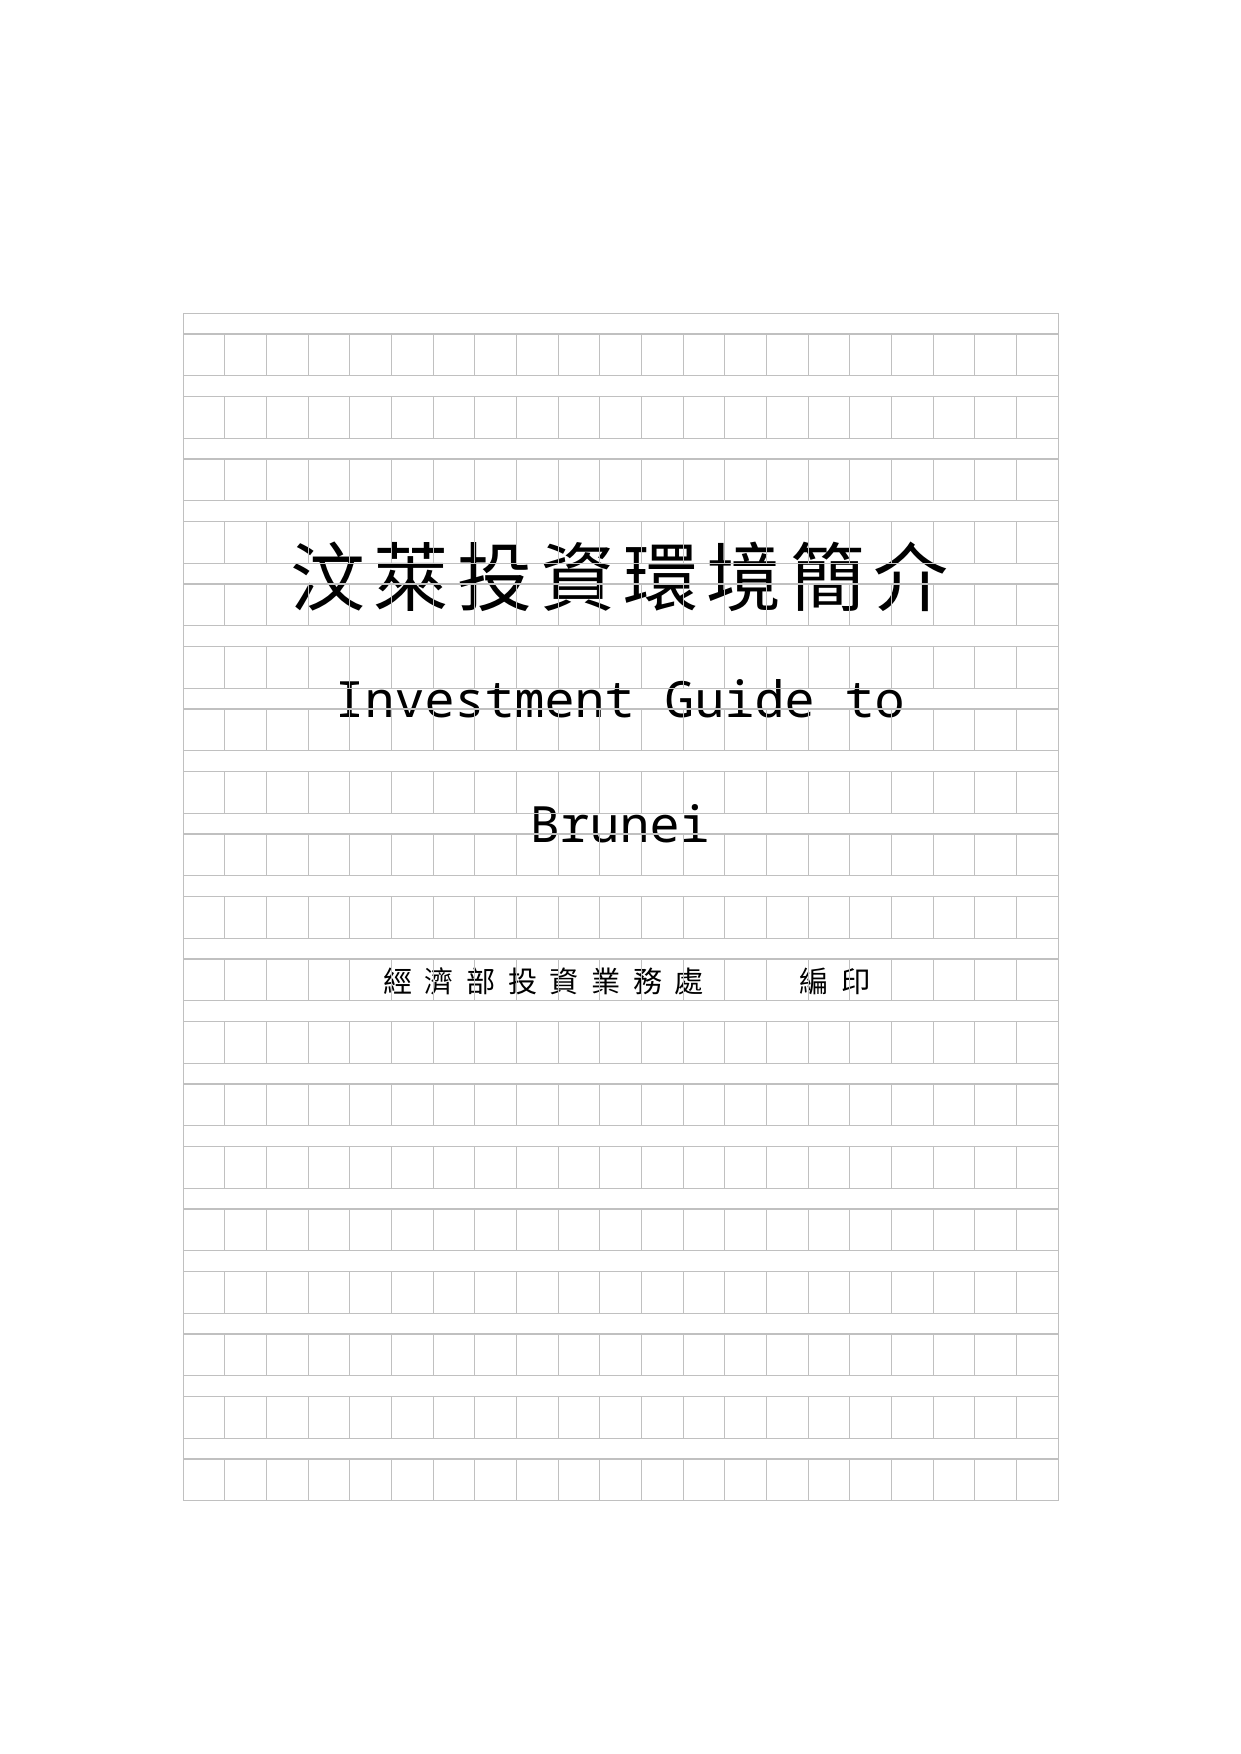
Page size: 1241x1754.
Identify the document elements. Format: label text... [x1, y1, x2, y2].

table_cell 汶萊投資環境簡介 Investment Guide to Brunei 經濟部投資業務處 編印 感謝駐馬來西亞代表處經濟組協助本書編撰 [809, 1085, 849, 1125]
table_cell 汶萊投資環境簡介 Investment Guide to Brunei 經濟部投資業務處 編印 感謝駐馬來西亞代表處經濟組協助本書編撰 [517, 772, 558, 813]
table_cell 汶萊投資環境簡介 Investment Guide to Brunei 經濟部投資業務處 編印 感謝駐馬來西亞代表處經濟組協助本書編撰 [434, 1147, 474, 1188]
table_cell 汶萊投資環境簡介 Investment Guide to Brunei 經濟部投資業務處 編印 感謝駐馬來西亞代表處經濟組協助本書編撰 [184, 876, 1058, 896]
table_cell 汶萊投資環境簡介 Investment Guide to Brunei 經濟部投資業務處 編印 感謝駐馬來西亞代表處經濟組協助本書編撰 [892, 897, 933, 938]
table_cell 汶萊投資環境簡介 Investment Guide to Brunei 經濟部投資業務處 編印 感謝駐馬來西亞代表處經濟組協助本書編撰 [267, 1460, 308, 1500]
table_cell 汶萊投資環境簡介 Investment Guide to Brunei 經濟部投資業務處 編印 感謝駐馬來西亞代表處經濟組協助本書編撰 [267, 1022, 308, 1063]
table_cell 汶萊投資環境簡介 Investment Guide to Brunei 經濟部投資業務處 編印 感謝駐馬來西亞代表處經濟組協助本書編撰 [642, 1147, 683, 1188]
table_cell 汶萊投資環境簡介 Investment Guide to Brunei 經濟部投資業務處 編印 感謝駐馬來西亞代表處經濟組協助本書編撰 [184, 1460, 224, 1500]
table_cell 汶萊投資環境簡介 Investment Guide to Brunei 經濟部投資業務處 編印 感謝駐馬來西亞代表處經濟組協助本書編撰 [350, 1085, 391, 1125]
table_cell 汶萊投資環境簡介 Investment Guide to Brunei 經濟部投資業務處 編印 感謝駐馬來西亞代表處經濟組協助本書編撰 [767, 835, 808, 875]
table_cell 汶萊投資環境簡介 Investment Guide to Brunei 經濟部投資業務處 編印 感謝駐馬來西亞代表處經濟組協助本書編撰 [684, 1460, 724, 1500]
table_cell 汶萊投資環境簡介 Investment Guide to Brunei 經濟部投資業務處 編印 感謝駐馬來西亞代表處經濟組協助本書編撰 [267, 897, 308, 938]
table_cell 汶萊投資環境簡介 Investment Guide to Brunei 經濟部投資業務處 編印 感謝駐馬來西亞代表處經濟組協助本書編撰 [392, 710, 433, 750]
table_cell 汶萊投資環境簡介 Investment Guide to Brunei 經濟部投資業務處 編印 感謝駐馬來西亞代表處經濟組協助本書編撰 [684, 522, 724, 563]
table_cell 汶萊投資環境簡介 Investment Guide to Brunei 經濟部投資業務處 編印 感謝駐馬來西亞代表處經濟組協助本書編撰 [559, 960, 599, 1000]
table_cell 汶萊投資環境簡介 Investment Guide to Brunei 經濟部投資業務處 編印 感謝駐馬來西亞代表處經濟組協助本書編撰 [892, 1460, 933, 1500]
table_cell 汶萊投資環境簡介 Investment Guide to Brunei 經濟部投資業務處 編印 感謝駐馬來西亞代表處經濟組協助本書編撰 [184, 960, 224, 1000]
table_cell 汶萊投資環境簡介 Investment Guide to Brunei 經濟部投資業務處 編印 感謝駐馬來西亞代表處經濟組協助本書編撰 [600, 1335, 641, 1375]
table_cell 汶萊投資環境簡介 Investment Guide to Brunei 經濟部投資業務處 編印 感謝駐馬來西亞代表處經濟組協助本書編撰 [684, 1272, 724, 1313]
table_cell 汶萊投資環境簡介 Investment Guide to Brunei 經濟部投資業務處 編印 感謝駐馬來西亞代表處經濟組協助本書編撰 [225, 460, 266, 500]
table_cell 汶萊投資環境簡介 Investment Guide to Brunei 經濟部投資業務處 編印 感謝駐馬來西亞代表處經濟組協助本書編撰 [850, 1272, 891, 1313]
table_cell 汶萊投資環境簡介 Investment Guide to Brunei 經濟部投資業務處 編印 感謝駐馬來西亞代表處經濟組協助本書編撰 [684, 772, 724, 813]
table_cell 汶萊投資環境簡介 Investment Guide to Brunei 經濟部投資業務處 編印 感謝駐馬來西亞代表處經濟組協助本書編撰 [684, 585, 724, 625]
table_cell 汶萊投資環境簡介 Investment Guide to Brunei 經濟部投資業務處 編印 感謝駐馬來西亞代表處經濟組協助本書編撰 [392, 1210, 433, 1250]
table_cell 汶萊投資環境簡介 Investment Guide to Brunei 經濟部投資業務處 編印 感謝駐馬來西亞代表處經濟組協助本書編撰 [475, 1272, 516, 1313]
table_cell 汶萊投資環境簡介 Investment Guide to Brunei 經濟部投資業務處 編印 感謝駐馬來西亞代表處經濟組協助本書編撰 [350, 1335, 391, 1375]
table_cell 汶萊投資環境簡介 Investment Guide to Brunei 經濟部投資業務處 編印 感謝駐馬來西亞代表處經濟組協助本書編撰 [225, 835, 266, 875]
table_cell 汶萊投資環境簡介 Investment Guide to Brunei 經濟部投資業務處 編印 感謝駐馬來西亞代表處經濟組協助本書編撰 [309, 460, 349, 500]
table_cell 汶萊投資環境簡介 Investment Guide to Brunei 經濟部投資業務處 編印 感謝駐馬來西亞代表處經濟組協助本書編撰 [684, 1085, 724, 1125]
table_cell 汶萊投資環境簡介 Investment Guide to Brunei 經濟部投資業務處 編印 感謝駐馬來西亞代表處經濟組協助本書編撰 [934, 585, 974, 625]
table_cell 汶萊投資環境簡介 Investment Guide to Brunei 經濟部投資業務處 編印 感謝駐馬來西亞代表處經濟組協助本書編撰 [600, 585, 641, 625]
table_cell 汶萊投資環境簡介 Investment Guide to Brunei 經濟部投資業務處 編印 感謝駐馬來西亞代表處經濟組協助本書編撰 [1059, 448, 1074, 1500]
table_cell 汶萊投資環境簡介 Investment Guide to Brunei 經濟部投資業務處 編印 感謝駐馬來西亞代表處經濟組協助本書編撰 [350, 960, 391, 1000]
table_cell 汶萊投資環境簡介 Investment Guide to Brunei 經濟部投資業務處 編印 感謝駐馬來西亞代表處經濟組協助本書編撰 [975, 1210, 1016, 1250]
table_cell 汶萊投資環境簡介 Investment Guide to Brunei 經濟部投資業務處 編印 感謝駐馬來西亞代表處經濟組協助本書編撰 [350, 835, 391, 875]
table_cell 汶萊投資環境簡介 Investment Guide to Brunei 經濟部投資業務處 編印 感謝駐馬來西亞代表處經濟組協助本書編撰 [184, 897, 224, 938]
table_cell 汶萊投資環境簡介 Investment Guide to Brunei 經濟部投資業務處 編印 感謝駐馬來西亞代表處經濟組協助本書編撰 [350, 710, 391, 750]
table_cell 汶萊投資環境簡介 Investment Guide to Brunei 經濟部投資業務處 編印 感謝駐馬來西亞代表處經濟組協助本書編撰 [934, 835, 974, 875]
table_header [975, 397, 1016, 438]
table_cell 汶萊投資環境簡介 Investment Guide to Brunei 經濟部投資業務處 編印 感謝駐馬來西亞代表處經濟組協助本書編撰 [225, 1210, 266, 1250]
table_cell 汶萊投資環境簡介 Investment Guide to Brunei 經濟部投資業務處 編印 感謝駐馬來西亞代表處經濟組協助本書編撰 [184, 1126, 1058, 1146]
table_cell 汶萊投資環境簡介 Investment Guide to Brunei 經濟部投資業務處 編印 感謝駐馬來西亞代表處經濟組協助本書編撰 [184, 751, 1058, 771]
table_cell 汶萊投資環境簡介 Investment Guide to Brunei 經濟部投資業務處 編印 感謝駐馬來西亞代表處經濟組協助本書編撰 [145, 448, 183, 1500]
table_cell 汶萊投資環境簡介 Investment Guide to Brunei 經濟部投資業務處 編印 感謝駐馬來西亞代表處經濟組協助本書編撰 [434, 460, 474, 500]
table_cell 汶萊投資環境簡介 Investment Guide to Brunei 經濟部投資業務處 編印 感謝駐馬來西亞代表處經濟組協助本書編撰 [309, 1147, 349, 1188]
table_cell 汶萊投資環境簡介 Investment Guide to Brunei 經濟部投資業務處 編印 感謝駐馬來西亞代表處經濟組協助本書編撰 [350, 1210, 391, 1250]
table_cell 汶萊投資環境簡介 Investment Guide to Brunei 經濟部投資業務處 編印 感謝駐馬來西亞代表處經濟組協助本書編撰 [684, 960, 724, 1000]
table_cell 汶萊投資環境簡介 Investment Guide to Brunei 經濟部投資業務處 編印 感謝駐馬來西亞代表處經濟組協助本書編撰 [434, 1272, 474, 1313]
table_cell 汶萊投資環境簡介 Investment Guide to Brunei 經濟部投資業務處 編印 感謝駐馬來西亞代表處經濟組協助本書編撰 [642, 647, 683, 688]
table_cell 汶萊投資環境簡介 Investment Guide to Brunei 經濟部投資業務處 編印 感謝駐馬來西亞代表處經濟組協助本書編撰 [642, 585, 683, 625]
table_cell 汶萊投資環境簡介 Investment Guide to Brunei 經濟部投資業務處 編印 感謝駐馬來西亞代表處經濟組協助本書編撰 [559, 835, 599, 875]
table_cell 汶萊投資環境簡介 Investment Guide to Brunei 經濟部投資業務處 編印 感謝駐馬來西亞代表處經濟組協助本書編撰 [934, 522, 974, 563]
table_cell 汶萊投資環境簡介 Investment Guide to Brunei 經濟部投資業務處 編印 感謝駐馬來西亞代表處經濟組協助本書編撰 [725, 835, 766, 875]
table_cell 汶萊投資環境簡介 Investment Guide to Brunei 經濟部投資業務處 編印 感謝駐馬來西亞代表處經濟組協助本書編撰 [517, 1085, 558, 1125]
table_cell 汶萊投資環境簡介 Investment Guide to Brunei 經濟部投資業務處 編印 感謝駐馬來西亞代表處經濟組協助本書編撰 [225, 772, 266, 813]
table_header [517, 335, 558, 375]
table_cell 汶萊投資環境簡介 Investment Guide to Brunei 經濟部投資業務處 編印 感謝駐馬來西亞代表處經濟組協助本書編撰 [600, 647, 641, 688]
table_cell 汶萊投資環境簡介 Investment Guide to Brunei 經濟部投資業務處 編印 感謝駐馬來西亞代表處經濟組協助本書編撰 [434, 1335, 474, 1375]
table_cell 汶萊投資環境簡介 Investment Guide to Brunei 經濟部投資業務處 編印 感謝駐馬來西亞代表處經濟組協助本書編撰 [892, 522, 933, 563]
table_cell 汶萊投資環境簡介 Investment Guide to Brunei 經濟部投資業務處 編印 感謝駐馬來西亞代表處經濟組協助本書編撰 [267, 960, 308, 1000]
table_cell 汶萊投資環境簡介 Investment Guide to Brunei 經濟部投資業務處 編印 感謝駐馬來西亞代表處經濟組協助本書編撰 [600, 772, 641, 813]
table_cell 汶萊投資環境簡介 Investment Guide to Brunei 經濟部投資業務處 編印 感謝駐馬來西亞代表處經濟組協助本書編撰 [392, 1147, 433, 1188]
table_cell 汶萊投資環境簡介 Investment Guide to Brunei 經濟部投資業務處 編印 感謝駐馬來西亞代表處經濟組協助本書編撰 [725, 897, 766, 938]
table_cell 汶萊投資環境簡介 Investment Guide to Brunei 經濟部投資業務處 編印 感謝駐馬來西亞代表處經濟組協助本書編撰 [184, 1272, 224, 1313]
table_cell 汶萊投資環境簡介 Investment Guide to Brunei 經濟部投資業務處 編印 感謝駐馬來西亞代表處經濟組協助本書編撰 [517, 1397, 558, 1438]
table_cell 汶萊投資環境簡介 Investment Guide to Brunei 經濟部投資業務處 編印 感謝駐馬來西亞代表處經濟組協助本書編撰 [184, 1189, 1058, 1208]
table_cell 汶萊投資環境簡介 Investment Guide to Brunei 經濟部投資業務處 編印 感謝駐馬來西亞代表處經濟組協助本書編撰 [600, 1460, 641, 1500]
table_cell 汶萊投資環境簡介 Investment Guide to Brunei 經濟部投資業務處 編印 感謝駐馬來西亞代表處經濟組協助本書編撰 [184, 501, 1058, 521]
table_cell 汶萊投資環境簡介 Investment Guide to Brunei 經濟部投資業務處 編印 感謝駐馬來西亞代表處經濟組協助本書編撰 [1017, 585, 1058, 625]
table_cell 汶萊投資環境簡介 Investment Guide to Brunei 經濟部投資業務處 編印 感謝駐馬來西亞代表處經濟組協助本書編撰 [975, 1272, 1016, 1313]
table_cell 汶萊投資環境簡介 Investment Guide to Brunei 經濟部投資業務處 編印 感謝駐馬來西亞代表處經濟組協助本書編撰 [850, 1335, 891, 1375]
table_cell 汶萊投資環境簡介 Investment Guide to Brunei 經濟部投資業務處 編印 感謝駐馬來西亞代表處經濟組協助本書編撰 [809, 585, 849, 625]
table_cell 汶萊投資環境簡介 Investment Guide to Brunei 經濟部投資業務處 編印 感謝駐馬來西亞代表處經濟組協助本書編撰 [475, 710, 516, 750]
table_cell 汶萊投資環境簡介 Investment Guide to Brunei 經濟部投資業務處 編印 感謝駐馬來西亞代表處經濟組協助本書編撰 [850, 1397, 891, 1438]
table_cell 汶萊投資環境簡介 Investment Guide to Brunei 經濟部投資業務處 編印 感謝駐馬來西亞代表處經濟組協助本書編撰 [975, 1147, 1016, 1188]
table_cell 汶萊投資環境簡介 Investment Guide to Brunei 經濟部投資業務處 編印 感謝駐馬來西亞代表處經濟組協助本書編撰 [475, 1147, 516, 1188]
table_cell 汶萊投資環境簡介 Investment Guide to Brunei 經濟部投資業務處 編印 感謝駐馬來西亞代表處經濟組協助本書編撰 [892, 1272, 933, 1313]
table_cell 汶萊投資環境簡介 Investment Guide to Brunei 經濟部投資業務處 編印 感謝駐馬來西亞代表處經濟組協助本書編撰 [309, 710, 349, 750]
table_cell 汶萊投資環境簡介 Investment Guide to Brunei 經濟部投資業務處 編印 感謝駐馬來西亞代表處經濟組協助本書編撰 [184, 1439, 1058, 1458]
table_cell 汶萊投資環境簡介 Investment Guide to Brunei 經濟部投資業務處 編印 感謝駐馬來西亞代表處經濟組協助本書編撰 [892, 1335, 933, 1375]
table_cell 汶萊投資環境簡介 Investment Guide to Brunei 經濟部投資業務處 編印 感謝駐馬來西亞代表處經濟組協助本書編撰 [934, 1210, 974, 1250]
table_cell 汶萊投資環境簡介 Investment Guide to Brunei 經濟部投資業務處 編印 感謝駐馬來西亞代表處經濟組協助本書編撰 [600, 1147, 641, 1188]
table_header [392, 397, 433, 438]
table_cell 汶萊投資環境簡介 Investment Guide to Brunei 經濟部投資業務處 編印 感謝駐馬來西亞代表處經濟組協助本書編撰 [850, 1022, 891, 1063]
table_cell 汶萊投資環境簡介 Investment Guide to Brunei 經濟部投資業務處 編印 感謝駐馬來西亞代表處經濟組協助本書編撰 [684, 1147, 724, 1188]
table_cell 汶萊投資環境簡介 Investment Guide to Brunei 經濟部投資業務處 編印 感謝駐馬來西亞代表處經濟組協助本書編撰 [767, 1210, 808, 1250]
table_cell 汶萊投資環境簡介 Investment Guide to Brunei 經濟部投資業務處 編印 感謝駐馬來西亞代表處經濟組協助本書編撰 [225, 1085, 266, 1125]
table_cell 汶萊投資環境簡介 Investment Guide to Brunei 經濟部投資業務處 編印 感謝駐馬來西亞代表處經濟組協助本書編撰 [225, 960, 266, 1000]
table_cell 汶萊投資環境簡介 Investment Guide to Brunei 經濟部投資業務處 編印 感謝駐馬來西亞代表處經濟組協助本書編撰 [767, 1085, 808, 1125]
table_cell 汶萊投資環境簡介 Investment Guide to Brunei 經濟部投資業務處 編印 感謝駐馬來西亞代表處經濟組協助本書編撰 [559, 1397, 599, 1438]
table_cell 汶萊投資環境簡介 Investment Guide to Brunei 經濟部投資業務處 編印 感謝駐馬來西亞代表處經濟組協助本書編撰 [642, 960, 683, 1000]
table_cell 汶萊投資環境簡介 Investment Guide to Brunei 經濟部投資業務處 編印 感謝駐馬來西亞代表處經濟組協助本書編撰 [892, 647, 933, 688]
table_header [767, 397, 808, 438]
table_cell 汶萊投資環境簡介 Investment Guide to Brunei 經濟部投資業務處 編印 感謝駐馬來西亞代表處經濟組協助本書編撰 [559, 522, 599, 563]
table_cell 汶萊投資環境簡介 Investment Guide to Brunei 經濟部投資業務處 編印 感謝駐馬來西亞代表處經濟組協助本書編撰 [392, 1085, 433, 1125]
table_cell 汶萊投資環境簡介 Investment Guide to Brunei 經濟部投資業務處 編印 感謝駐馬來西亞代表處經濟組協助本書編撰 [267, 1210, 308, 1250]
table_cell 汶萊投資環境簡介 Investment Guide to Brunei 經濟部投資業務處 編印 感謝駐馬來西亞代表處經濟組協助本書編撰 [225, 1147, 266, 1188]
table_cell 汶萊投資環境簡介 Investment Guide to Brunei 經濟部投資業務處 編印 感謝駐馬來西亞代表處經濟組協助本書編撰 [892, 835, 933, 875]
table_cell 汶萊投資環境簡介 Investment Guide to Brunei 經濟部投資業務處 編印 感謝駐馬來西亞代表處經濟組協助本書編撰 [1017, 960, 1058, 1000]
table_header [1059, 313, 1074, 447]
table_cell 汶萊投資環境簡介 Investment Guide to Brunei 經濟部投資業務處 編印 感謝駐馬來西亞代表處經濟組協助本書編撰 [600, 1210, 641, 1250]
table_cell 汶萊投資環境簡介 Investment Guide to Brunei 經濟部投資業務處 編印 感謝駐馬來西亞代表處經濟組協助本書編撰 [1017, 835, 1058, 875]
table_cell 汶萊投資環境簡介 Investment Guide to Brunei 經濟部投資業務處 編印 感謝駐馬來西亞代表處經濟組協助本書編撰 [809, 710, 849, 750]
table_cell 汶萊投資環境簡介 Investment Guide to Brunei 經濟部投資業務處 編印 感謝駐馬來西亞代表處經濟組協助本書編撰 [600, 710, 641, 750]
table_cell 汶萊投資環境簡介 Investment Guide to Brunei 經濟部投資業務處 編印 感謝駐馬來西亞代表處經濟組協助本書編撰 [767, 460, 808, 500]
table_cell 汶萊投資環境簡介 Investment Guide to Brunei 經濟部投資業務處 編印 感謝駐馬來西亞代表處經濟組協助本書編撰 [642, 1210, 683, 1250]
table_header [975, 335, 1016, 375]
table_cell 汶萊投資環境簡介 Investment Guide to Brunei 經濟部投資業務處 編印 感謝駐馬來西亞代表處經濟組協助本書編撰 [809, 1210, 849, 1250]
table_cell 汶萊投資環境簡介 Investment Guide to Brunei 經濟部投資業務處 編印 感謝駐馬來西亞代表處經濟組協助本書編撰 [1017, 1085, 1058, 1125]
table_cell 汶萊投資環境簡介 Investment Guide to Brunei 經濟部投資業務處 編印 感謝駐馬來西亞代表處經濟組協助本書編撰 [600, 960, 641, 1000]
table_cell 汶萊投資環境簡介 Investment Guide to Brunei 經濟部投資業務處 編印 感謝駐馬來西亞代表處經濟組協助本書編撰 [517, 1210, 558, 1250]
table_cell 汶萊投資環境簡介 Investment Guide to Brunei 經濟部投資業務處 編印 感謝駐馬來西亞代表處經濟組協助本書編撰 [642, 1085, 683, 1125]
table_cell 汶萊投資環境簡介 Investment Guide to Brunei 經濟部投資業務處 編印 感謝駐馬來西亞代表處經濟組協助本書編撰 [725, 772, 766, 813]
table_cell 汶萊投資環境簡介 Investment Guide to Brunei 經濟部投資業務處 編印 感謝駐馬來西亞代表處經濟組協助本書編撰 [392, 522, 433, 563]
table_cell 汶萊投資環境簡介 Investment Guide to Brunei 經濟部投資業務處 編印 感謝駐馬來西亞代表處經濟組協助本書編撰 [309, 960, 349, 1000]
table_header [642, 397, 683, 438]
table_cell 汶萊投資環境簡介 Investment Guide to Brunei 經濟部投資業務處 編印 感謝駐馬來西亞代表處經濟組協助本書編撰 [392, 588, 433, 625]
table_cell 汶萊投資環境簡介 Investment Guide to Brunei 經濟部投資業務處 編印 感謝駐馬來西亞代表處經濟組協助本書編撰 [975, 647, 1016, 688]
table_cell 汶萊投資環境簡介 Investment Guide to Brunei 經濟部投資業務處 編印 感謝駐馬來西亞代表處經濟組協助本書編撰 [850, 1210, 891, 1250]
table_cell 汶萊投資環境簡介 Investment Guide to Brunei 經濟部投資業務處 編印 感謝駐馬來西亞代表處經濟組協助本書編撰 [780, 689, 854, 708]
table_header [392, 335, 433, 375]
table_cell 汶萊投資環境簡介 Investment Guide to Brunei 經濟部投資業務處 編印 感謝駐馬來西亞代表處經濟組協助本書編撰 [184, 460, 224, 500]
table_header [600, 397, 641, 438]
table_cell 汶萊投資環境簡介 Investment Guide to Brunei 經濟部投資業務處 編印 感謝駐馬來西亞代表處經濟組協助本書編撰 [225, 1460, 266, 1500]
table_cell 汶萊投資環境簡介 Investment Guide to Brunei 經濟部投資業務處 編印 感謝駐馬來西亞代表處經濟組協助本書編撰 [975, 1460, 1016, 1500]
table_cell 汶萊投資環境簡介 Investment Guide to Brunei 經濟部投資業務處 編印 感謝駐馬來西亞代表處經濟組協助本書編撰 [600, 897, 641, 938]
table_cell 汶萊投資環境簡介 Investment Guide to Brunei 經濟部投資業務處 編印 感謝駐馬來西亞代表處經濟組協助本書編撰 [475, 1085, 516, 1125]
table_cell 汶萊投資環境簡介 Investment Guide to Brunei 經濟部投資業務處 編印 感謝駐馬來西亞代表處經濟組協助本書編撰 [392, 1335, 433, 1375]
table_cell 汶萊投資環境簡介 Investment Guide to Brunei 經濟部投資業務處 編印 感謝駐馬來西亞代表處經濟組協助本書編撰 [934, 460, 974, 500]
table_cell 汶萊投資環境簡介 Investment Guide to Brunei 經濟部投資業務處 編印 感謝駐馬來西亞代表處經濟組協助本書編撰 [809, 960, 849, 1000]
table_cell 汶萊投資環境簡介 Investment Guide to Brunei 經濟部投資業務處 編印 感謝駐馬來西亞代表處經濟組協助本書編撰 [267, 647, 308, 688]
table_header [434, 335, 474, 375]
table_cell 汶萊投資環境簡介 Investment Guide to Brunei 經濟部投資業務處 編印 感謝駐馬來西亞代表處經濟組協助本書編撰 [1017, 460, 1058, 500]
table_header [934, 397, 974, 438]
table_cell 汶萊投資環境簡介 Investment Guide to Brunei 經濟部投資業務處 編印 感謝駐馬來西亞代表處經濟組協助本書編撰 [850, 522, 891, 563]
table_cell 汶萊投資環境簡介 Investment Guide to Brunei 經濟部投資業務處 編印 感謝駐馬來西亞代表處經濟組協助本書編撰 [350, 1397, 391, 1438]
table_cell 汶萊投資環境簡介 Investment Guide to Brunei 經濟部投資業務處 編印 感謝駐馬來西亞代表處經濟組協助本書編撰 [559, 1022, 599, 1063]
table_cell 汶萊投資環境簡介 Investment Guide to Brunei 經濟部投資業務處 編印 感謝駐馬來西亞代表處經濟組協助本書編撰 [671, 689, 776, 708]
table_cell 汶萊投資環境簡介 Investment Guide to Brunei 經濟部投資業務處 編印 感謝駐馬來西亞代表處經濟組協助本書編撰 [850, 710, 891, 750]
table_header [892, 397, 933, 438]
table_cell 汶萊投資環境簡介 Investment Guide to Brunei 經濟部投資業務處 編印 感謝駐馬來西亞代表處經濟組協助本書編撰 [767, 1272, 808, 1313]
table_cell 汶萊投資環境簡介 Investment Guide to Brunei 經濟部投資業務處 編印 感謝駐馬來西亞代表處經濟組協助本書編撰 [392, 835, 433, 875]
table_cell 汶萊投資環境簡介 Investment Guide to Brunei 經濟部投資業務處 編印 感謝駐馬來西亞代表處經濟組協助本書編撰 [184, 689, 347, 708]
table_cell 汶萊投資環境簡介 Investment Guide to Brunei 經濟部投資業務處 編印 感謝駐馬來西亞代表處經濟組協助本書編撰 [850, 835, 891, 875]
table_cell 汶萊投資環境簡介 Investment Guide to Brunei 經濟部投資業務處 編印 感謝駐馬來西亞代表處經濟組協助本書編撰 [600, 1022, 641, 1063]
table_cell 汶萊投資環境簡介 Investment Guide to Brunei 經濟部投資業務處 編印 感謝駐馬來西亞代表處經濟組協助本書編撰 [184, 710, 224, 750]
table_cell 汶萊投資環境簡介 Investment Guide to Brunei 經濟部投資業務處 編印 感謝駐馬來西亞代表處經濟組協助本書編撰 [809, 1147, 849, 1188]
table_cell 汶萊投資環境簡介 Investment Guide to Brunei 經濟部投資業務處 編印 感謝駐馬來西亞代表處經濟組協助本書編撰 [850, 1147, 891, 1188]
table_cell 汶萊投資環境簡介 Investment Guide to Brunei 經濟部投資業務處 編印 感謝駐馬來西亞代表處經濟組協助本書編撰 [475, 460, 516, 500]
table_cell 汶萊投資環境簡介 Investment Guide to Brunei 經濟部投資業務處 編印 感謝駐馬來西亞代表處經濟組協助本書編撰 [434, 1460, 474, 1500]
table_cell 汶萊投資環境簡介 Investment Guide to Brunei 經濟部投資業務處 編印 感謝駐馬來西亞代表處經濟組協助本書編撰 [517, 522, 558, 563]
table_cell 汶萊投資環境簡介 Investment Guide to Brunei 經濟部投資業務處 編印 感謝駐馬來西亞代表處經濟組協助本書編撰 [600, 835, 641, 875]
table_cell 汶萊投資環境簡介 Investment Guide to Brunei 經濟部投資業務處 編印 感謝駐馬來西亞代表處經濟組協助本書編撰 [309, 522, 349, 563]
table_cell 汶萊投資環境簡介 Investment Guide to Brunei 經濟部投資業務處 編印 感謝駐馬來西亞代表處經濟組協助本書編撰 [642, 897, 683, 938]
table_header [767, 335, 808, 375]
table_cell 汶萊投資環境簡介 Investment Guide to Brunei 經濟部投資業務處 編印 感謝駐馬來西亞代表處經濟組協助本書編撰 [809, 897, 849, 938]
table_cell 汶萊投資環境簡介 Investment Guide to Brunei 經濟部投資業務處 編印 感謝駐馬來西亞代表處經濟組協助本書編撰 [725, 585, 766, 625]
table_header [475, 397, 516, 438]
table_cell 汶萊投資環境簡介 Investment Guide to Brunei 經濟部投資業務處 編印 感謝駐馬來西亞代表處經濟組協助本書編撰 [392, 1397, 433, 1438]
table_cell 汶萊投資環境簡介 Investment Guide to Brunei 經濟部投資業務處 編印 感謝駐馬來西亞代表處經濟組協助本書編撰 [975, 522, 1016, 563]
table_cell 汶萊投資環境簡介 Investment Guide to Brunei 經濟部投資業務處 編印 感謝駐馬來西亞代表處經濟組協助本書編撰 [350, 522, 391, 563]
table_cell 汶萊投資環境簡介 Investment Guide to Brunei 經濟部投資業務處 編印 感謝駐馬來西亞代表處經濟組協助本書編撰 [225, 1022, 266, 1063]
table_cell 汶萊投資環境簡介 Investment Guide to Brunei 經濟部投資業務處 編印 感謝駐馬來西亞代表處經濟組協助本書編撰 [559, 1460, 599, 1500]
table_cell 汶萊投資環境簡介 Investment Guide to Brunei 經濟部投資業務處 編印 感謝駐馬來西亞代表處經濟組協助本書編撰 [934, 1460, 974, 1500]
table_cell 汶萊投資環境簡介 Investment Guide to Brunei 經濟部投資業務處 編印 感謝駐馬來西亞代表處經濟組協助本書編撰 [975, 960, 1016, 1000]
table_cell 汶萊投資環境簡介 Investment Guide to Brunei 經濟部投資業務處 編印 感謝駐馬來西亞代表處經濟組協助本書編撰 [184, 1210, 224, 1250]
table_cell 汶萊投資環境簡介 Investment Guide to Brunei 經濟部投資業務處 編印 感謝駐馬來西亞代表處經濟組協助本書編撰 [517, 1335, 558, 1375]
table_cell 汶萊投資環境簡介 Investment Guide to Brunei 經濟部投資業務處 編印 感謝駐馬來西亞代表處經濟組協助本書編撰 [309, 647, 349, 688]
table_cell 汶萊投資環境簡介 Investment Guide to Brunei 經濟部投資業務處 編印 感謝駐馬來西亞代表處經濟組協助本書編撰 [309, 1335, 349, 1375]
table_cell 汶萊投資環境簡介 Investment Guide to Brunei 經濟部投資業務處 編印 感謝駐馬來西亞代表處經濟組協助本書編撰 [767, 1022, 808, 1063]
table_cell 汶萊投資環境簡介 Investment Guide to Brunei 經濟部投資業務處 編印 感謝駐馬來西亞代表處經濟組協助本書編撰 [725, 1085, 766, 1125]
table_cell 汶萊投資環境簡介 Investment Guide to Brunei 經濟部投資業務處 編印 感謝駐馬來西亞代表處經濟組協助本書編撰 [642, 772, 683, 813]
table_cell 汶萊投資環境簡介 Investment Guide to Brunei 經濟部投資業務處 編印 感謝駐馬來西亞代表處經濟組協助本書編撰 [892, 710, 933, 750]
table_cell 汶萊投資環境簡介 Investment Guide to Brunei 經濟部投資業務處 編印 感謝駐馬來西亞代表處經濟組協助本書編撰 [184, 939, 1058, 958]
table_cell 汶萊投資環境簡介 Investment Guide to Brunei 經濟部投資業務處 編印 感謝駐馬來西亞代表處經濟組協助本書編撰 [517, 835, 558, 875]
table_cell 汶萊投資環境簡介 Investment Guide to Brunei 經濟部投資業務處 編印 感謝駐馬來西亞代表處經濟組協助本書編撰 [184, 1022, 224, 1063]
table_cell 汶萊投資環境簡介 Investment Guide to Brunei 經濟部投資業務處 編印 感謝駐馬來西亞代表處經濟組協助本書編撰 [434, 897, 474, 938]
table_cell 汶萊投資環境簡介 Investment Guide to Brunei 經濟部投資業務處 編印 感謝駐馬來西亞代表處經濟組協助本書編撰 [892, 1022, 933, 1063]
table_cell 汶萊投資環境簡介 Investment Guide to Brunei 經濟部投資業務處 編印 感謝駐馬來西亞代表處經濟組協助本書編撰 [434, 772, 474, 813]
table_cell 汶萊投資環境簡介 Investment Guide to Brunei 經濟部投資業務處 編印 感謝駐馬來西亞代表處經濟組協助本書編撰 [434, 1085, 474, 1125]
table_cell 汶萊投資環境簡介 Investment Guide to Brunei 經濟部投資業務處 編印 感謝駐馬來西亞代表處經濟組協助本書編撰 [309, 1022, 349, 1063]
table_header [184, 439, 1058, 447]
table_header [475, 335, 516, 375]
table_cell 汶萊投資環境簡介 Investment Guide to Brunei 經濟部投資業務處 編印 感謝駐馬來西亞代表處經濟組協助本書編撰 [892, 960, 933, 1000]
table_cell 汶萊投資環境簡介 Investment Guide to Brunei 經濟部投資業務處 編印 感謝駐馬來西亞代表處經濟組協助本書編撰 [975, 1335, 1016, 1375]
table_cell 汶萊投資環境簡介 Investment Guide to Brunei 經濟部投資業務處 編印 感謝駐馬來西亞代表處經濟組協助本書編撰 [350, 460, 391, 500]
table_cell 汶萊投資環境簡介 Investment Guide to Brunei 經濟部投資業務處 編印 感謝駐馬來西亞代表處經濟組協助本書編撰 [850, 460, 891, 500]
table_cell 汶萊投資環境簡介 Investment Guide to Brunei 經濟部投資業務處 編印 感謝駐馬來西亞代表處經濟組協助本書編撰 [350, 585, 391, 625]
table_cell 汶萊投資環境簡介 Investment Guide to Brunei 經濟部投資業務處 編印 感謝駐馬來西亞代表處經濟組協助本書編撰 [184, 1376, 1058, 1396]
table_cell 汶萊投資環境簡介 Investment Guide to Brunei 經濟部投資業務處 編印 感謝駐馬來西亞代表處經濟組協助本書編撰 [267, 772, 308, 813]
table_header [184, 314, 1058, 333]
table_cell 汶萊投資環境簡介 Investment Guide to Brunei 經濟部投資業務處 編印 感謝駐馬來西亞代表處經濟組協助本書編撰 [559, 710, 599, 750]
table_cell 汶萊投資環境簡介 Investment Guide to Brunei 經濟部投資業務處 編印 感謝駐馬來西亞代表處經濟組協助本書編撰 [684, 460, 724, 500]
table_cell 汶萊投資環境簡介 Investment Guide to Brunei 經濟部投資業務處 編印 感謝駐馬來西亞代表處經濟組協助本書編撰 [225, 585, 266, 625]
table_cell 汶萊投資環境簡介 Investment Guide to Brunei 經濟部投資業務處 編印 感謝駐馬來西亞代表處經濟組協助本書編撰 [309, 1460, 349, 1500]
table_cell 汶萊投資環境簡介 Investment Guide to Brunei 經濟部投資業務處 編印 感謝駐馬來西亞代表處經濟組協助本書編撰 [725, 522, 766, 563]
table_header [517, 397, 558, 438]
table_cell 汶萊投資環境簡介 Investment Guide to Brunei 經濟部投資業務處 編印 感謝駐馬來西亞代表處經濟組協助本書編撰 [809, 1335, 849, 1375]
table_cell 汶萊投資環境簡介 Investment Guide to Brunei 經濟部投資業務處 編印 感謝駐馬來西亞代表處經濟組協助本書編撰 [225, 522, 266, 563]
table_cell 汶萊投資環境簡介 Investment Guide to Brunei 經濟部投資業務處 編印 感謝駐馬來西亞代表處經濟組協助本書編撰 [858, 564, 1058, 583]
table_cell 汶萊投資環境簡介 Investment Guide to Brunei 經濟部投資業務處 編印 感謝駐馬來西亞代表處經濟組協助本書編撰 [1017, 1022, 1058, 1063]
table_cell 汶萊投資環境簡介 Investment Guide to Brunei 經濟部投資業務處 編印 感謝駐馬來西亞代表處經濟組協助本書編撰 [559, 897, 599, 938]
table_cell 汶萊投資環境簡介 Investment Guide to Brunei 經濟部投資業務處 編印 感謝駐馬來西亞代表處經濟組協助本書編撰 [1017, 710, 1058, 750]
table_header [600, 335, 641, 375]
table_cell 汶萊投資環境簡介 Investment Guide to Brunei 經濟部投資業務處 編印 感謝駐馬來西亞代表處經濟組協助本書編撰 [642, 710, 683, 750]
table_cell 汶萊投資環境簡介 Investment Guide to Brunei 經濟部投資業務處 編印 感謝駐馬來西亞代表處經濟組協助本書編撰 [934, 1022, 974, 1063]
table_cell 汶萊投資環境簡介 Investment Guide to Brunei 經濟部投資業務處 編印 感謝駐馬來西亞代表處經濟組協助本書編撰 [809, 1272, 849, 1313]
table_cell 汶萊投資環境簡介 Investment Guide to Brunei 經濟部投資業務處 編印 感謝駐馬來西亞代表處經濟組協助本書編撰 [475, 960, 516, 1000]
table_cell 汶萊投資環境簡介 Investment Guide to Brunei 經濟部投資業務處 編印 感謝駐馬來西亞代表處經濟組協助本書編撰 [934, 897, 974, 938]
table_cell 汶萊投資環境簡介 Investment Guide to Brunei 經濟部投資業務處 編印 感謝駐馬來西亞代表處經濟組協助本書編撰 [309, 772, 349, 813]
table_cell 汶萊投資環境簡介 Investment Guide to Brunei 經濟部投資業務處 編印 感謝駐馬來西亞代表處經濟組協助本書編撰 [475, 835, 516, 875]
table_cell 汶萊投資環境簡介 Investment Guide to Brunei 經濟部投資業務處 編印 感謝駐馬來西亞代表處經濟組協助本書編撰 [809, 647, 849, 688]
table_cell 汶萊投資環境簡介 Investment Guide to Brunei 經濟部投資業務處 編印 感謝駐馬來西亞代表處經濟組協助本書編撰 [934, 710, 974, 750]
table_cell 汶萊投資環境簡介 Investment Guide to Brunei 經濟部投資業務處 編印 感謝駐馬來西亞代表處經濟組協助本書編撰 [600, 1085, 641, 1125]
table_cell 汶萊投資環境簡介 Investment Guide to Brunei 經濟部投資業務處 編印 感謝駐馬來西亞代表處經濟組協助本書編撰 [767, 585, 808, 625]
table_cell 汶萊投資環境簡介 Investment Guide to Brunei 經濟部投資業務處 編印 感謝駐馬來西亞代表處經濟組協助本書編撰 [434, 835, 474, 875]
table_cell 汶萊投資環境簡介 Investment Guide to Brunei 經濟部投資業務處 編印 感謝駐馬來西亞代表處經濟組協助本書編撰 [184, 1335, 224, 1375]
table_cell 汶萊投資環境簡介 Investment Guide to Brunei 經濟部投資業務處 編印 感謝駐馬來西亞代表處經濟組協助本書編撰 [725, 460, 766, 500]
table_cell 汶萊投資環境簡介 Investment Guide to Brunei 經濟部投資業務處 編印 感謝駐馬來西亞代表處經濟組協助本書編撰 [517, 1022, 558, 1063]
table_cell 汶萊投資環境簡介 Investment Guide to Brunei 經濟部投資業務處 編印 感謝駐馬來西亞代表處經濟組協助本書編撰 [859, 689, 1058, 708]
table_cell 汶萊投資環境簡介 Investment Guide to Brunei 經濟部投資業務處 編印 感謝駐馬來西亞代表處經濟組協助本書編撰 [892, 585, 933, 625]
table_cell 汶萊投資環境簡介 Investment Guide to Brunei 經濟部投資業務處 編印 感謝駐馬來西亞代表處經濟組協助本書編撰 [350, 1147, 391, 1188]
table_cell 汶萊投資環境簡介 Investment Guide to Brunei 經濟部投資業務處 編印 感謝駐馬來西亞代表處經濟組協助本書編撰 [184, 626, 1058, 646]
table_cell 汶萊投資環境簡介 Investment Guide to Brunei 經濟部投資業務處 編印 感謝駐馬來西亞代表處經濟組協助本書編撰 [475, 772, 516, 813]
table_cell 汶萊投資環境簡介 Investment Guide to Brunei 經濟部投資業務處 編印 感謝駐馬來西亞代表處經濟組協助本書編撰 [684, 1335, 724, 1375]
table_cell 汶萊投資環境簡介 Investment Guide to Brunei 經濟部投資業務處 編印 感謝駐馬來西亞代表處經濟組協助本書編撰 [934, 960, 974, 1000]
table_cell 汶萊投資環境簡介 Investment Guide to Brunei 經濟部投資業務處 編印 感謝駐馬來西亞代表處經濟組協助本書編撰 [225, 1272, 266, 1313]
table_cell 汶萊投資環境簡介 Investment Guide to Brunei 經濟部投資業務處 編印 感謝駐馬來西亞代表處經濟組協助本書編撰 [725, 710, 766, 750]
table_cell 汶萊投資環境簡介 Investment Guide to Brunei 經濟部投資業務處 編印 感謝駐馬來西亞代表處經濟組協助本書編撰 [767, 1147, 808, 1188]
table_cell 汶萊投資環境簡介 Investment Guide to Brunei 經濟部投資業務處 編印 感謝駐馬來西亞代表處經濟組協助本書編撰 [475, 647, 516, 688]
table_cell 汶萊投資環境簡介 Investment Guide to Brunei 經濟部投資業務處 編印 感謝駐馬來西亞代表處經濟組協助本書編撰 [559, 1085, 599, 1125]
table_cell 汶萊投資環境簡介 Investment Guide to Brunei 經濟部投資業務處 編印 感謝駐馬來西亞代表處經濟組協助本書編撰 [267, 1335, 308, 1375]
table_cell 汶萊投資環境簡介 Investment Guide to Brunei 經濟部投資業務處 編印 感謝駐馬來西亞代表處經濟組協助本書編撰 [639, 564, 718, 583]
table_cell 汶萊投資環境簡介 Investment Guide to Brunei 經濟部投資業務處 編印 感謝駐馬來西亞代表處經濟組協助本書編撰 [684, 1397, 724, 1438]
table_cell 汶萊投資環境簡介 Investment Guide to Brunei 經濟部投資業務處 編印 感謝駐馬來西亞代表處經濟組協助本書編撰 [475, 897, 516, 938]
table_cell 汶萊投資環境簡介 Investment Guide to Brunei 經濟部投資業務處 編印 感謝駐馬來西亞代表處經濟組協助本書編撰 [684, 710, 724, 750]
table_cell 汶萊投資環境簡介 Investment Guide to Brunei 經濟部投資業務處 編印 感謝駐馬來西亞代表處經濟組協助本書編撰 [934, 1085, 974, 1125]
table_cell 汶萊投資環境簡介 Investment Guide to Brunei 經濟部投資業務處 編印 感謝駐馬來西亞代表處經濟組協助本書編撰 [725, 1272, 766, 1313]
table_cell 汶萊投資環境簡介 Investment Guide to Brunei 經濟部投資業務處 編印 感謝駐馬來西亞代表處經濟組協助本書編撰 [934, 1335, 974, 1375]
table_cell 汶萊投資環境簡介 Investment Guide to Brunei 經濟部投資業務處 編印 感謝駐馬來西亞代表處經濟組協助本書編撰 [934, 1147, 974, 1188]
table_cell 汶萊投資環境簡介 Investment Guide to Brunei 經濟部投資業務處 編印 感謝駐馬來西亞代表處經濟組協助本書編撰 [267, 710, 308, 750]
table_cell 汶萊投資環境簡介 Investment Guide to Brunei 經濟部投資業務處 編印 感謝駐馬來西亞代表處經濟組協助本書編撰 [975, 772, 1016, 813]
table_cell 汶萊投資環境簡介 Investment Guide to Brunei 經濟部投資業務處 編印 感謝駐馬來西亞代表處經濟組協助本書編撰 [475, 522, 516, 563]
table_cell 汶萊投資環境簡介 Investment Guide to Brunei 經濟部投資業務處 編印 感謝駐馬來西亞代表處經濟組協助本書編撰 [475, 1210, 516, 1250]
table_cell 汶萊投資環境簡介 Investment Guide to Brunei 經濟部投資業務處 編印 感謝駐馬來西亞代表處經濟組協助本書編撰 [517, 647, 558, 688]
table_cell 汶萊投資環境簡介 Investment Guide to Brunei 經濟部投資業務處 編印 感謝駐馬來西亞代表處經濟組協助本書編撰 [267, 1272, 308, 1313]
table_header [1017, 397, 1058, 438]
table_cell 汶萊投資環境簡介 Investment Guide to Brunei 經濟部投資業務處 編印 感謝駐馬來西亞代表處經濟組協助本書編撰 [267, 585, 308, 625]
table_cell 汶萊投資環境簡介 Investment Guide to Brunei 經濟部投資業務處 編印 感謝駐馬來西亞代表處經濟組協助本書編撰 [767, 1460, 808, 1500]
table_cell 汶萊投資環境簡介 Investment Guide to Brunei 經濟部投資業務處 編印 感謝駐馬來西亞代表處經濟組協助本書編撰 [184, 1001, 1058, 1021]
table_cell 汶萊投資環境簡介 Investment Guide to Brunei 經濟部投資業務處 編印 感謝駐馬來西亞代表處經濟組協助本書編撰 [392, 460, 433, 500]
table_cell 汶萊投資環境簡介 Investment Guide to Brunei 經濟部投資業務處 編印 感謝駐馬來西亞代表處經濟組協助本書編撰 [642, 1022, 683, 1063]
table_cell 汶萊投資環境簡介 Investment Guide to Brunei 經濟部投資業務處 編印 感謝駐馬來西亞代表處經濟組協助本書編撰 [725, 1335, 766, 1375]
table_cell 汶萊投資環境簡介 Investment Guide to Brunei 經濟部投資業務處 編印 感謝駐馬來西亞代表處經濟組協助本書編撰 [434, 710, 474, 750]
table_cell 汶萊投資環境簡介 Investment Guide to Brunei 經濟部投資業務處 編印 感謝駐馬來西亞代表處經濟組協助本書編撰 [892, 1210, 933, 1250]
table_cell 汶萊投資環境簡介 Investment Guide to Brunei 經濟部投資業務處 編印 感謝駐馬來西亞代表處經濟組協助本書編撰 [184, 1397, 224, 1438]
table_cell 汶萊投資環境簡介 Investment Guide to Brunei 經濟部投資業務處 編印 感謝駐馬來西亞代表處經濟組協助本書編撰 [850, 647, 891, 688]
table_cell 汶萊投資環境簡介 Investment Guide to Brunei 經濟部投資業務處 編印 感謝駐馬來西亞代表處經濟組協助本書編撰 [600, 460, 641, 500]
table_cell 汶萊投資環境簡介 Investment Guide to Brunei 經濟部投資業務處 編印 感謝駐馬來西亞代表處經濟組協助本書編撰 [809, 1022, 849, 1063]
table_cell 汶萊投資環境簡介 Investment Guide to Brunei 經濟部投資業務處 編印 感謝駐馬來西亞代表處經濟組協助本書編撰 [350, 1272, 391, 1313]
table_cell 汶萊投資環境簡介 Investment Guide to Brunei 經濟部投資業務處 編印 感謝駐馬來西亞代表處經濟組協助本書編撰 [934, 1397, 974, 1438]
table_cell 汶萊投資環境簡介 Investment Guide to Brunei 經濟部投資業務處 編印 感謝駐馬來西亞代表處經濟組協助本書編撰 [475, 585, 516, 625]
table_header [642, 335, 683, 375]
table_cell 汶萊投資環境簡介 Investment Guide to Brunei 經濟部投資業務處 編印 感謝駐馬來西亞代表處經濟組協助本書編撰 [725, 647, 766, 688]
table_cell 汶萊投資環境簡介 Investment Guide to Brunei 經濟部投資業務處 編印 感謝駐馬來西亞代表處經濟組協助本書編撰 [517, 1460, 558, 1500]
table_cell 汶萊投資環境簡介 Investment Guide to Brunei 經濟部投資業務處 編印 感謝駐馬來西亞代表處經濟組協助本書編撰 [1017, 522, 1058, 563]
table_cell 汶萊投資環境簡介 Investment Guide to Brunei 經濟部投資業務處 編印 感謝駐馬來西亞代表處經濟組協助本書編撰 [517, 585, 558, 625]
table_cell 汶萊投資環境簡介 Investment Guide to Brunei 經濟部投資業務處 編印 感謝駐馬來西亞代表處經濟組協助本書編撰 [642, 1397, 683, 1438]
table_cell 汶萊投資環境簡介 Investment Guide to Brunei 經濟部投資業務處 編印 感謝駐馬來西亞代表處經濟組協助本書編撰 [475, 1022, 516, 1063]
table_cell 汶萊投資環境簡介 Investment Guide to Brunei 經濟部投資業務處 編印 感謝駐馬來西亞代表處經濟組協助本書編撰 [267, 1085, 308, 1125]
table_cell 汶萊投資環境簡介 Investment Guide to Brunei 經濟部投資業務處 編印 感謝駐馬來西亞代表處經濟組協助本書編撰 [892, 460, 933, 500]
table_cell 汶萊投資環境簡介 Investment Guide to Brunei 經濟部投資業務處 編印 感謝駐馬來西亞代表處經濟組協助本書編撰 [975, 1085, 1016, 1125]
table_header [1017, 335, 1058, 375]
table_cell 汶萊投資環境簡介 Investment Guide to Brunei 經濟部投資業務處 編印 感謝駐馬來西亞代表處經濟組協助本書編撰 [350, 1460, 391, 1500]
table_cell 汶萊投資環境簡介 Investment Guide to Brunei 經濟部投資業務處 編印 感謝駐馬來西亞代表處經濟組協助本書編撰 [892, 1397, 933, 1438]
table_cell 汶萊投資環境簡介 Investment Guide to Brunei 經濟部投資業務處 編印 感謝駐馬來西亞代表處經濟組協助本書編撰 [934, 647, 974, 688]
table_cell 汶萊投資環境簡介 Investment Guide to Brunei 經濟部投資業務處 編印 感謝駐馬來西亞代表處經濟組協助本書編撰 [225, 710, 266, 750]
table_cell 汶萊投資環境簡介 Investment Guide to Brunei 經濟部投資業務處 編印 感謝駐馬來西亞代表處經濟組協助本書編撰 [1017, 1397, 1058, 1438]
table_cell 汶萊投資環境簡介 Investment Guide to Brunei 經濟部投資業務處 編印 感謝駐馬來西亞代表處經濟組協助本書編撰 [809, 772, 849, 813]
table_cell 汶萊投資環境簡介 Investment Guide to Brunei 經濟部投資業務處 編印 感謝駐馬來西亞代表處經濟組協助本書編撰 [517, 460, 558, 500]
table_cell 汶萊投資環境簡介 Investment Guide to Brunei 經濟部投資業務處 編印 感謝駐馬來西亞代表處經濟組協助本書編撰 [184, 585, 224, 625]
table_header [145, 313, 183, 447]
table_cell 汶萊投資環境簡介 Investment Guide to Brunei 經濟部投資業務處 編印 感謝駐馬來西亞代表處經濟組協助本書編撰 [184, 1314, 1058, 1333]
table_cell 汶萊投資環境簡介 Investment Guide to Brunei 經濟部投資業務處 編印 感謝駐馬來西亞代表處經濟組協助本書編撰 [684, 1210, 724, 1250]
table_cell 汶萊投資環境簡介 Investment Guide to Brunei 經濟部投資業務處 編印 感謝駐馬來西亞代表處經濟組協助本書編撰 [725, 1022, 766, 1063]
table_cell 汶萊投資環境簡介 Investment Guide to Brunei 經濟部投資業務處 編印 感謝駐馬來西亞代表處經濟組協助本書編撰 [1017, 897, 1058, 938]
table_cell 汶萊投資環境簡介 Investment Guide to Brunei 經濟部投資業務處 編印 感謝駐馬來西亞代表處經濟組協助本書編撰 [392, 1272, 433, 1313]
table_cell 汶萊投資環境簡介 Investment Guide to Brunei 經濟部投資業務處 編印 感謝駐馬來西亞代表處經濟組協助本書編撰 [434, 1397, 474, 1438]
table_cell 汶萊投資環境簡介 Investment Guide to Brunei 經濟部投資業務處 編印 感謝駐馬來西亞代表處經濟組協助本書編撰 [559, 1335, 599, 1375]
table_cell 汶萊投資環境簡介 Investment Guide to Brunei 經濟部投資業務處 編印 感謝駐馬來西亞代表處經濟組協助本書編撰 [767, 1397, 808, 1438]
table_cell 汶萊投資環境簡介 Investment Guide to Brunei 經濟部投資業務處 編印 感謝駐馬來西亞代表處經濟組協助本書編撰 [184, 1251, 1058, 1271]
table_cell 汶萊投資環境簡介 Investment Guide to Brunei 經濟部投資業務處 編印 感謝駐馬來西亞代表處經濟組協助本書編撰 [850, 1460, 891, 1500]
table_cell 汶萊投資環境簡介 Investment Guide to Brunei 經濟部投資業務處 編印 感謝駐馬來西亞代表處經濟組協助本書編撰 [642, 1460, 683, 1500]
table_header [225, 335, 266, 375]
table_cell 汶萊投資環境簡介 Investment Guide to Brunei 經濟部投資業務處 編印 感謝駐馬來西亞代表處經濟組協助本書編撰 [684, 897, 724, 938]
table_cell 汶萊投資環境簡介 Investment Guide to Brunei 經濟部投資業務處 編印 感謝駐馬來西亞代表處經濟組協助本書編撰 [684, 647, 724, 688]
table_cell 汶萊投資環境簡介 Investment Guide to Brunei 經濟部投資業務處 編印 感謝駐馬來西亞代表處經濟組協助本書編撰 [767, 522, 808, 563]
table_header [184, 376, 1058, 396]
table_cell 汶萊投資環境簡介 Investment Guide to Brunei 經濟部投資業務處 編印 感謝駐馬來西亞代表處經濟組協助本書編撰 [559, 460, 599, 500]
table_cell 汶萊投資環境簡介 Investment Guide to Brunei 經濟部投資業務處 編印 感謝駐馬來西亞代表處經濟組協助本書編撰 [434, 585, 474, 625]
table_cell 汶萊投資環境簡介 Investment Guide to Brunei 經濟部投資業務處 編印 感謝駐馬來西亞代表處經濟組協助本書編撰 [309, 1272, 349, 1313]
table_cell 汶萊投資環境簡介 Investment Guide to Brunei 經濟部投資業務處 編印 感謝駐馬來西亞代表處經濟組協助本書編撰 [225, 897, 266, 938]
table_header [309, 397, 349, 438]
table_cell 汶萊投資環境簡介 Investment Guide to Brunei 經濟部投資業務處 編印 感謝駐馬來西亞代表處經濟組協助本書編撰 [184, 564, 327, 583]
table_cell 汶萊投資環境簡介 Investment Guide to Brunei 經濟部投資業務處 編印 感謝駐馬來西亞代表處經濟組協助本書編撰 [1017, 647, 1058, 688]
table_cell 汶萊投資環境簡介 Investment Guide to Brunei 經濟部投資業務處 編印 感謝駐馬來西亞代表處經濟組協助本書編撰 [559, 647, 599, 688]
table_cell 汶萊投資環境簡介 Investment Guide to Brunei 經濟部投資業務處 編印 感謝駐馬來西亞代表處經濟組協助本書編撰 [351, 689, 494, 708]
table_cell 汶萊投資環境簡介 Investment Guide to Brunei 經濟部投資業務處 編印 感謝駐馬來西亞代表處經濟組協助本書編撰 [725, 1147, 766, 1188]
table_cell 汶萊投資環境簡介 Investment Guide to Brunei 經濟部投資業務處 編印 感謝駐馬來西亞代表處經濟組協助本書編撰 [767, 647, 808, 688]
table_header [850, 335, 891, 375]
table_cell 汶萊投資環境簡介 Investment Guide to Brunei 經濟部投資業務處 編印 感謝駐馬來西亞代表處經濟組協助本書編撰 [184, 835, 224, 875]
table_cell 汶萊投資環境簡介 Investment Guide to Brunei 經濟部投資業務處 編印 感謝駐馬來西亞代表處經濟組協助本書編撰 [184, 814, 534, 833]
table_cell 汶萊投資環境簡介 Investment Guide to Brunei 經濟部投資業務處 編印 感謝駐馬來西亞代表處經濟組協助本書編撰 [499, 689, 614, 708]
table_cell 汶萊投資環境簡介 Investment Guide to Brunei 經濟部投資業務處 編印 感謝駐馬來西亞代表處經濟組協助本書編撰 [517, 710, 558, 750]
table_cell 汶萊投資環境簡介 Investment Guide to Brunei 經濟部投資業務處 編印 感謝駐馬來西亞代表處經濟組協助本書編撰 [1017, 1272, 1058, 1313]
table_cell 汶萊投資環境簡介 Investment Guide to Brunei 經濟部投資業務處 編印 感謝駐馬來西亞代表處經濟組協助本書編撰 [267, 835, 308, 875]
table_cell 汶萊投資環境簡介 Investment Guide to Brunei 經濟部投資業務處 編印 感謝駐馬來西亞代表處經濟組協助本書編撰 [350, 772, 391, 813]
table_cell 汶萊投資環境簡介 Investment Guide to Brunei 經濟部投資業務處 編印 感謝駐馬來西亞代表處經濟組協助本書編撰 [392, 647, 433, 688]
table_cell 汶萊投資環境簡介 Investment Guide to Brunei 經濟部投資業務處 編印 感謝駐馬來西亞代表處經濟組協助本書編撰 [642, 522, 683, 563]
table_cell 汶萊投資環境簡介 Investment Guide to Brunei 經濟部投資業務處 編印 感謝駐馬來西亞代表處經濟組協助本書編撰 [434, 1022, 474, 1063]
table_header [725, 335, 766, 375]
table_cell 汶萊投資環境簡介 Investment Guide to Brunei 經濟部投資業務處 編印 感謝駐馬來西亞代表處經濟組協助本書編撰 [975, 460, 1016, 500]
table_cell 汶萊投資環境簡介 Investment Guide to Brunei 經濟部投資業務處 編印 感謝駐馬來西亞代表處經濟組協助本書編撰 [267, 522, 308, 563]
table_cell 汶萊投資環境簡介 Investment Guide to Brunei 經濟部投資業務處 編印 感謝駐馬來西亞代表處經濟組協助本書編撰 [809, 460, 849, 500]
table_header [350, 335, 391, 375]
table_cell 汶萊投資環境簡介 Investment Guide to Brunei 經濟部投資業務處 編印 感謝駐馬來西亞代表處經濟組協助本書編撰 [184, 448, 1058, 458]
table_cell 汶萊投資環境簡介 Investment Guide to Brunei 經濟部投資業務處 編印 感謝駐馬來西亞代表處經濟組協助本書編撰 [725, 1397, 766, 1438]
table_header [892, 335, 933, 375]
table_cell 汶萊投資環境簡介 Investment Guide to Brunei 經濟部投資業務處 編印 感謝駐馬來西亞代表處經濟組協助本書編撰 [309, 1210, 349, 1250]
table_cell 汶萊投資環境簡介 Investment Guide to Brunei 經濟部投資業務處 編印 感謝駐馬來西亞代表處經濟組協助本書編撰 [850, 960, 891, 1000]
table_cell 汶萊投資環境簡介 Investment Guide to Brunei 經濟部投資業務處 編印 感謝駐馬來西亞代表處經濟組協助本書編撰 [267, 460, 308, 500]
table_cell 汶萊投資環境簡介 Investment Guide to Brunei 經濟部投資業務處 編印 感謝駐馬來西亞代表處經濟組協助本書編撰 [309, 897, 349, 938]
table_cell 汶萊投資環境簡介 Investment Guide to Brunei 經濟部投資業務處 編印 感謝駐馬來西亞代表處經濟組協助本書編撰 [600, 1397, 641, 1438]
table_cell 汶萊投資環境簡介 Investment Guide to Brunei 經濟部投資業務處 編印 感謝駐馬來西亞代表處經濟組協助本書編撰 [975, 585, 1016, 625]
table_cell 汶萊投資環境簡介 Investment Guide to Brunei 經濟部投資業務處 編印 感謝駐馬來西亞代表處經濟組協助本書編撰 [267, 1397, 308, 1438]
table_header [684, 397, 724, 438]
table_cell 汶萊投資環境簡介 Investment Guide to Brunei 經濟部投資業務處 編印 感謝駐馬來西亞代表處經濟組協助本書編撰 [517, 897, 558, 938]
table_cell 汶萊投資環境簡介 Investment Guide to Brunei 經濟部投資業務處 編印 感謝駐馬來西亞代表處經濟組協助本書編撰 [225, 1397, 266, 1438]
table_cell 汶萊投資環境簡介 Investment Guide to Brunei 經濟部投資業務處 編印 感謝駐馬來西亞代表處經濟組協助本書編撰 [1017, 1460, 1058, 1500]
table_cell 汶萊投資環境簡介 Investment Guide to Brunei 經濟部投資業務處 編印 感謝駐馬來西亞代表處經濟組協助本書編撰 [392, 897, 433, 938]
table_header [309, 335, 349, 375]
table_cell 汶萊投資環境簡介 Investment Guide to Brunei 經濟部投資業務處 編印 感謝駐馬來西亞代表處經濟組協助本書編撰 [975, 835, 1016, 875]
table_cell 汶萊投資環境簡介 Investment Guide to Brunei 經濟部投資業務處 編印 感謝駐馬來西亞代表處經濟組協助本書編撰 [475, 1335, 516, 1375]
table_cell 汶萊投資環境簡介 Investment Guide to Brunei 經濟部投資業務處 編印 感謝駐馬來西亞代表處經濟組協助本書編撰 [975, 1397, 1016, 1438]
table_cell 汶萊投資環境簡介 Investment Guide to Brunei 經濟部投資業務處 編印 感謝駐馬來西亞代表處經濟組協助本書編撰 [723, 564, 798, 583]
table_header [559, 335, 599, 375]
table_cell 汶萊投資環境簡介 Investment Guide to Brunei 經濟部投資業務處 編印 感謝駐馬來西亞代表處經濟組協助本書編撰 [850, 1085, 891, 1125]
table_cell 汶萊投資環境簡介 Investment Guide to Brunei 經濟部投資業務處 編印 感謝駐馬來西亞代表處經濟組協助本書編撰 [975, 1022, 1016, 1063]
table_cell 汶萊投資環境簡介 Investment Guide to Brunei 經濟部投資業務處 編印 感謝駐馬來西亞代表處經濟組協助本書編撰 [184, 1064, 1058, 1083]
table_cell 汶萊投資環境簡介 Investment Guide to Brunei 經濟部投資業務處 編印 感謝駐馬來西亞代表處經濟組協助本書編撰 [434, 1210, 474, 1250]
table_cell 汶萊投資環境簡介 Investment Guide to Brunei 經濟部投資業務處 編印 感謝駐馬來西亞代表處經濟組協助本書編撰 [350, 1022, 391, 1063]
table_cell 汶萊投資環境簡介 Investment Guide to Brunei 經濟部投資業務處 編印 感謝駐馬來西亞代表處經濟組協助本書編撰 [559, 1272, 599, 1313]
table_cell 汶萊投資環境簡介 Investment Guide to Brunei 經濟部投資業務處 編印 感謝駐馬來西亞代表處經濟組協助本書編撰 [184, 772, 224, 813]
table_cell 汶萊投資環境簡介 Investment Guide to Brunei 經濟部投資業務處 編印 感謝駐馬來西亞代表處經濟組協助本書編撰 [934, 1272, 974, 1313]
table_cell 汶萊投資環境簡介 Investment Guide to Brunei 經濟部投資業務處 編印 感謝駐馬來西亞代表處經濟組協助本書編撰 [767, 1335, 808, 1375]
table_header [684, 335, 724, 375]
table_cell 汶萊投資環境簡介 Investment Guide to Brunei 經濟部投資業務處 編印 感謝駐馬來西亞代表處經濟組協助本書編撰 [767, 772, 808, 813]
table_cell 汶萊投資環境簡介 Investment Guide to Brunei 經濟部投資業務處 編印 感謝駐馬來西亞代表處經濟組協助本書編撰 [475, 1460, 516, 1500]
table_cell 汶萊投資環境簡介 Investment Guide to Brunei 經濟部投資業務處 編印 感謝駐馬來西亞代表處經濟組協助本書編撰 [517, 1147, 558, 1188]
table_header [850, 397, 891, 438]
table_cell 汶萊投資環境簡介 Investment Guide to Brunei 經濟部投資業務處 編印 感謝駐馬來西亞代表處經濟組協助本書編撰 [850, 897, 891, 938]
table_header [267, 397, 308, 438]
table_cell 汶萊投資環境簡介 Investment Guide to Brunei 經濟部投資業務處 編印 感謝駐馬來西亞代表處經濟組協助本書編撰 [392, 1460, 433, 1500]
table_cell 汶萊投資環境簡介 Investment Guide to Brunei 經濟部投資業務處 編印 感謝駐馬來西亞代表處經濟組協助本書編撰 [559, 772, 599, 813]
table_header [184, 335, 224, 375]
table_header [434, 397, 474, 438]
table_cell 汶萊投資環境簡介 Investment Guide to Brunei 經濟部投資業務處 編印 感謝駐馬來西亞代表處經濟組協助本書編撰 [517, 1272, 558, 1313]
table_cell 汶萊投資環境簡介 Investment Guide to Brunei 經濟部投資業務處 編印 感謝駐馬來西亞代表處經濟組協助本書編撰 [975, 897, 1016, 938]
table_cell 汶萊投資環境簡介 Investment Guide to Brunei 經濟部投資業務處 編印 感謝駐馬來西亞代表處經濟組協助本書編撰 [725, 1460, 766, 1500]
table_cell 汶萊投資環境簡介 Investment Guide to Brunei 經濟部投資業務處 編印 感謝駐馬來西亞代表處經濟組協助本書編撰 [684, 1022, 724, 1063]
table_header [350, 397, 391, 438]
table_cell 汶萊投資環境簡介 Investment Guide to Brunei 經濟部投資業務處 編印 感謝駐馬來西亞代表處經濟組協助本書編撰 [850, 585, 891, 625]
table_cell 汶萊投資環境簡介 Investment Guide to Brunei 經濟部投資業務處 編印 感謝駐馬來西亞代表處經濟組協助本書編撰 [767, 897, 808, 938]
table_cell 汶萊投資環境簡介 Investment Guide to Brunei 經濟部投資業務處 編印 感謝駐馬來西亞代表處經濟組協助本書編撰 [934, 772, 974, 813]
table_cell 汶萊投資環境簡介 Investment Guide to Brunei 經濟部投資業務處 編印 感謝駐馬來西亞代表處經濟組協助本書編撰 [892, 1085, 933, 1125]
table_cell 汶萊投資環境簡介 Investment Guide to Brunei 經濟部投資業務處 編印 感謝駐馬來西亞代表處經濟組協助本書編撰 [434, 522, 474, 563]
table_cell 汶萊投資環境簡介 Investment Guide to Brunei 經濟部投資業務處 編印 感謝駐馬來西亞代表處經濟組協助本書編撰 [809, 835, 849, 875]
table_header [225, 397, 266, 438]
table_cell 汶萊投資環境簡介 Investment Guide to Brunei 經濟部投資業務處 編印 感謝駐馬來西亞代表處經濟組協助本書編撰 [225, 1335, 266, 1375]
table_cell 汶萊投資環境簡介 Investment Guide to Brunei 經濟部投資業務處 編印 感謝駐馬來西亞代表處經濟組協助本書編撰 [642, 460, 683, 500]
table_header [267, 335, 308, 375]
table_cell 汶萊投資環境簡介 Investment Guide to Brunei 經濟部投資業務處 編印 感謝駐馬來西亞代表處經濟組協助本書編撰 [809, 1397, 849, 1438]
table_cell 汶萊投資環境簡介 Investment Guide to Brunei 經濟部投資業務處 編印 感謝駐馬來西亞代表處經濟組協助本書編撰 [309, 835, 349, 875]
table_cell 汶萊投資環境簡介 Investment Guide to Brunei 經濟部投資業務處 編印 感謝駐馬來西亞代表處經濟組協助本書編撰 [850, 772, 891, 813]
table_cell 汶萊投資環境簡介 Investment Guide to Brunei 經濟部投資業務處 編印 感謝駐馬來西亞代表處經濟組協助本書編撰 [184, 1085, 224, 1125]
table_cell 汶萊投資環境簡介 Investment Guide to Brunei 經濟部投資業務處 編印 感謝駐馬來西亞代表處經濟組協助本書編撰 [309, 1397, 349, 1438]
table_cell 汶萊投資環境簡介 Investment Guide to Brunei 經濟部投資業務處 編印 感謝駐馬來西亞代表處經濟組協助本書編撰 [475, 1397, 516, 1438]
table_cell 汶萊投資環境簡介 Investment Guide to Brunei 經濟部投資業務處 編印 感謝駐馬來西亞代表處經濟組協助本書編撰 [684, 835, 724, 875]
table_cell 汶萊投資環境簡介 Investment Guide to Brunei 經濟部投資業務處 編印 感謝駐馬來西亞代表處經濟組協助本書編撰 [550, 814, 1058, 833]
table_cell 汶萊投資環境簡介 Investment Guide to Brunei 經濟部投資業務處 編印 感謝駐馬來西亞代表處經濟組協助本書編撰 [642, 1335, 683, 1375]
table_header [725, 397, 766, 438]
table_cell 汶萊投資環境簡介 Investment Guide to Brunei 經濟部投資業務處 編印 感謝駐馬來西亞代表處經濟組協助本書編撰 [892, 1147, 933, 1188]
table_cell 汶萊投資環境簡介 Investment Guide to Brunei 經濟部投資業務處 編印 感謝駐馬來西亞代表處經濟組協助本書編撰 [517, 960, 558, 1000]
table_cell 汶萊投資環境簡介 Investment Guide to Brunei 經濟部投資業務處 編印 感謝駐馬來西亞代表處經濟組協助本書編撰 [392, 772, 433, 813]
table_cell 汶萊投資環境簡介 Investment Guide to Brunei 經濟部投資業務處 編印 感謝駐馬來西亞代表處經濟組協助本書編撰 [725, 1210, 766, 1250]
table_cell 汶萊投資環境簡介 Investment Guide to Brunei 經濟部投資業務處 編印 感謝駐馬來西亞代表處經濟組協助本書編撰 [975, 710, 1016, 750]
table_cell 汶萊投資環境簡介 Investment Guide to Brunei 經濟部投資業務處 編印 感謝駐馬來西亞代表處經濟組協助本書編撰 [600, 522, 641, 563]
table_cell 汶萊投資環境簡介 Investment Guide to Brunei 經濟部投資業務處 編印 感謝駐馬來西亞代表處經濟組協助本書編撰 [309, 1085, 349, 1125]
table_cell 汶萊投資環境簡介 Investment Guide to Brunei 經濟部投資業務處 編印 感謝駐馬來西亞代表處經濟組協助本書編撰 [1017, 1335, 1058, 1375]
table_cell 汶萊投資環境簡介 Investment Guide to Brunei 經濟部投資業務處 編印 感謝駐馬來西亞代表處經濟組協助本書編撰 [434, 647, 474, 688]
table_cell 汶萊投資環境簡介 Investment Guide to Brunei 經濟部投資業務處 編印 感謝駐馬來西亞代表處經濟組協助本書編撰 [184, 522, 224, 563]
table_cell 汶萊投資環境簡介 Investment Guide to Brunei 經濟部投資業務處 編印 感謝駐馬來西亞代表處經濟組協助本書編撰 [559, 1147, 599, 1188]
table_cell 汶萊投資環境簡介 Investment Guide to Brunei 經濟部投資業務處 編印 感謝駐馬來西亞代表處經濟組協助本書編撰 [892, 772, 933, 813]
table_cell 汶萊投資環境簡介 Investment Guide to Brunei 經濟部投資業務處 編印 感謝駐馬來西亞代表處經濟組協助本書編撰 [642, 1272, 683, 1313]
table_cell 汶萊投資環境簡介 Investment Guide to Brunei 經濟部投資業務處 編印 感謝駐馬來西亞代表處經濟組協助本書編撰 [267, 1147, 308, 1188]
table_cell 汶萊投資環境簡介 Investment Guide to Brunei 經濟部投資業務處 編印 感謝駐馬來西亞代表處經濟組協助本書編撰 [350, 897, 391, 938]
table_cell 汶萊投資環境簡介 Investment Guide to Brunei 經濟部投資業務處 編印 感謝駐馬來西亞代表處經濟組協助本書編撰 [350, 647, 391, 688]
table_cell 汶萊投資環境簡介 Investment Guide to Brunei 經濟部投資業務處 編印 感謝駐馬來西亞代表處經濟組協助本書編撰 [600, 1272, 641, 1313]
table_header [809, 335, 849, 375]
table_cell 汶萊投資環境簡介 Investment Guide to Brunei 經濟部投資業務處 編印 感謝駐馬來西亞代表處經濟組協助本書編撰 [392, 960, 433, 1000]
table_cell 汶萊投資環境簡介 Investment Guide to Brunei 經濟部投資業務處 編印 感謝駐馬來西亞代表處經濟組協助本書編撰 [767, 710, 808, 750]
table_header [559, 397, 599, 438]
table_cell 汶萊投資環境簡介 Investment Guide to Brunei 經濟部投資業務處 編印 感謝駐馬來西亞代表處經濟組協助本書編撰 [725, 960, 766, 1000]
table_cell 汶萊投資環境簡介 Investment Guide to Brunei 經濟部投資業務處 編印 感謝駐馬來西亞代表處經濟組協助本書編撰 [434, 960, 474, 1000]
table_cell 汶萊投資環境簡介 Investment Guide to Brunei 經濟部投資業務處 編印 感謝駐馬來西亞代表處經濟組協助本書編撰 [642, 835, 683, 875]
table_cell 汶萊投資環境簡介 Investment Guide to Brunei 經濟部投資業務處 編印 感謝駐馬來西亞代表處經濟組協助本書編撰 [1017, 1147, 1058, 1188]
table_cell 汶萊投資環境簡介 Investment Guide to Brunei 經濟部投資業務處 編印 感謝駐馬來西亞代表處經濟組協助本書編撰 [559, 1210, 599, 1250]
table_header [809, 397, 849, 438]
table_cell 汶萊投資環境簡介 Investment Guide to Brunei 經濟部投資業務處 編印 感謝駐馬來西亞代表處經濟組協助本書編撰 [184, 647, 224, 688]
table_header [184, 397, 224, 438]
table_header [934, 335, 974, 375]
table_cell 汶萊投資環境簡介 Investment Guide to Brunei 經濟部投資業務處 編印 感謝駐馬來西亞代表處經濟組協助本書編撰 [225, 647, 266, 688]
table_cell 汶萊投資環境簡介 Investment Guide to Brunei 經濟部投資業務處 編印 感謝駐馬來西亞代表處經濟組協助本書編撰 [476, 564, 568, 583]
table_cell 汶萊投資環境簡介 Investment Guide to Brunei 經濟部投資業務處 編印 感謝駐馬來西亞代表處經濟組協助本書編撰 [184, 1147, 224, 1188]
table_cell 汶萊投資環境簡介 Investment Guide to Brunei 經濟部投資業務處 編印 感謝駐馬來西亞代表處經濟組協助本書編撰 [767, 960, 808, 1000]
table_cell 汶萊投資環境簡介 Investment Guide to Brunei 經濟部投資業務處 編印 感謝駐馬來西亞代表處經濟組協助本書編撰 [392, 1022, 433, 1063]
table_cell 汶萊投資環境簡介 Investment Guide to Brunei 經濟部投資業務處 編印 感謝駐馬來西亞代表處經濟組協助本書編撰 [1017, 1210, 1058, 1250]
table_cell 汶萊投資環境簡介 Investment Guide to Brunei 經濟部投資業務處 編印 感謝駐馬來西亞代表處經濟組協助本書編撰 [1017, 772, 1058, 813]
table_cell 汶萊投資環境簡介 Investment Guide to Brunei 經濟部投資業務處 編印 感謝駐馬來西亞代表處經濟組協助本書編撰 [809, 1460, 849, 1500]
